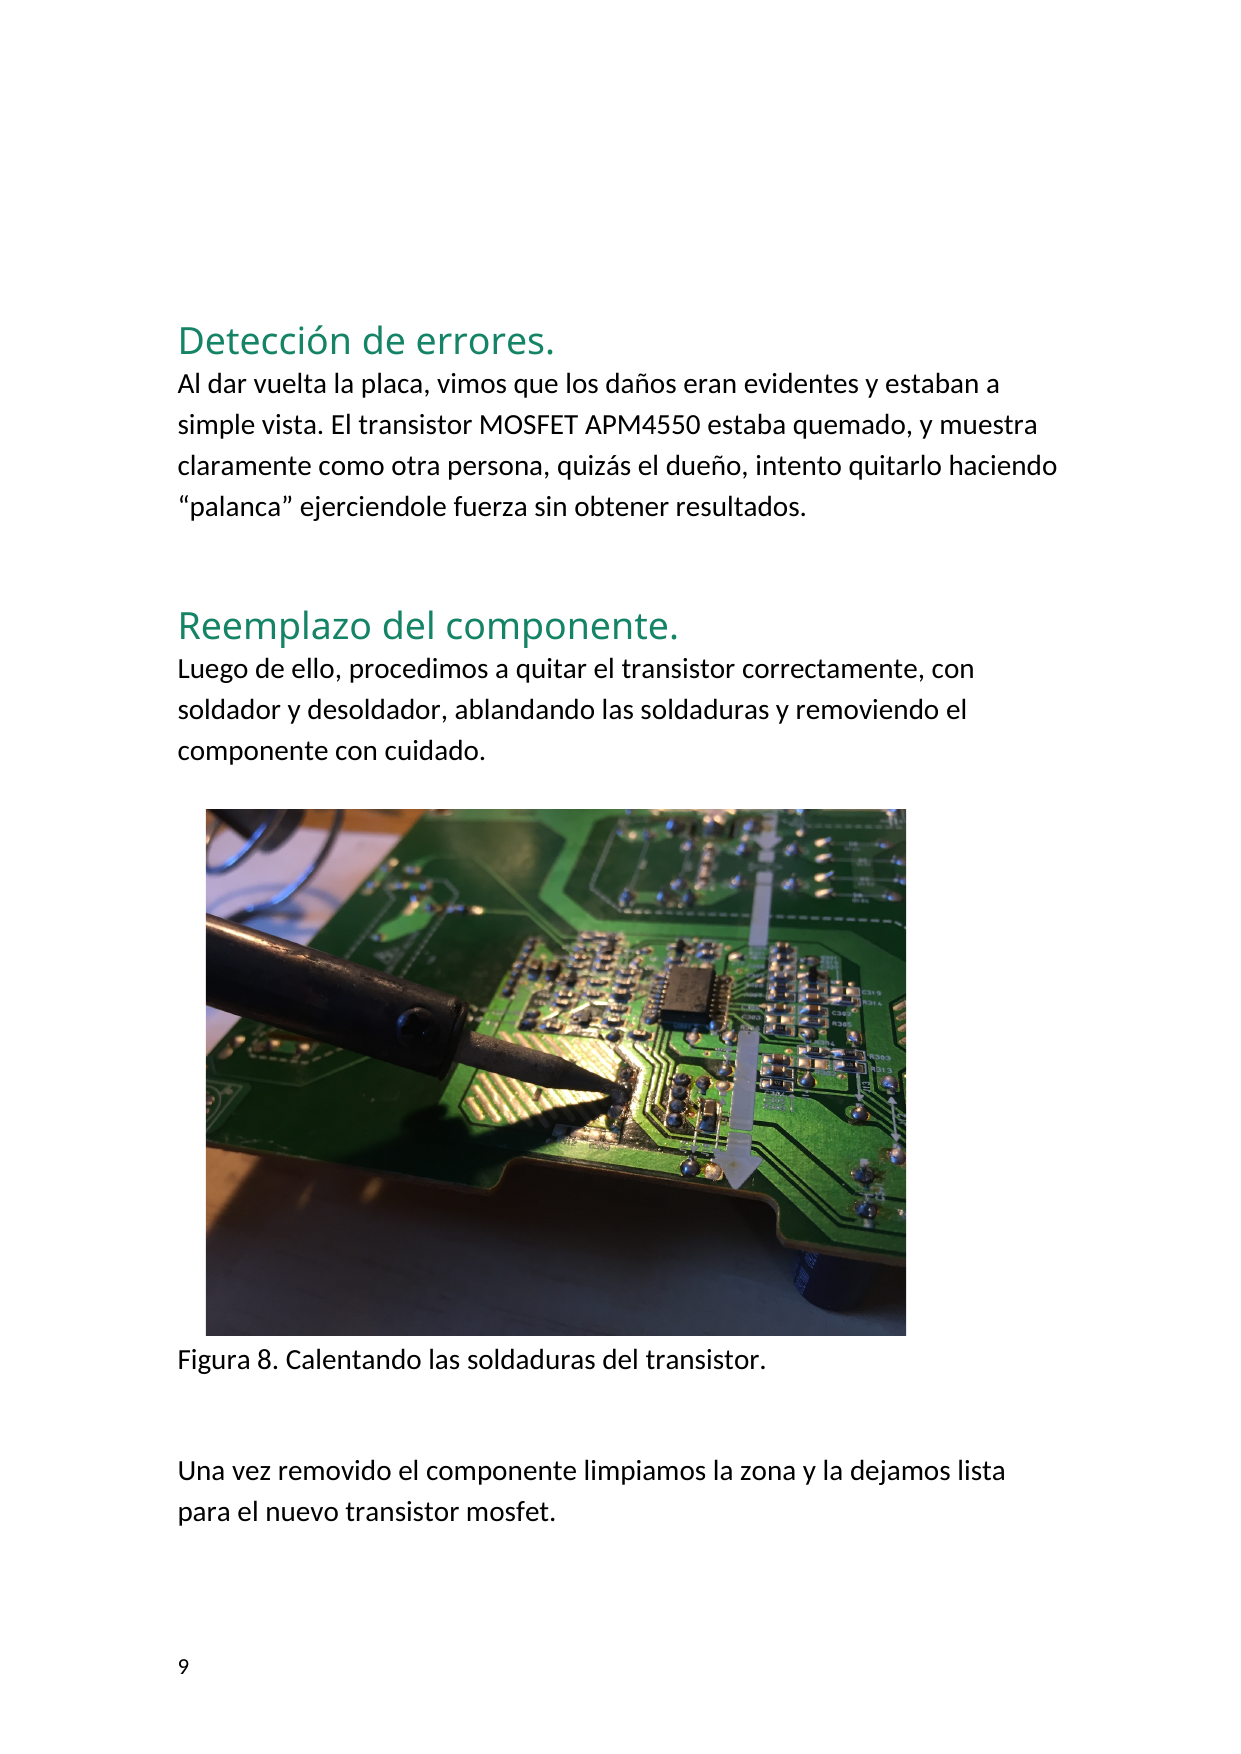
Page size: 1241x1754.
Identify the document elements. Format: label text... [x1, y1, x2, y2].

subtitle Reemplazo del componente. [177, 599, 1063, 650]
picture [205, 809, 907, 1336]
text Figura 8. Calentando las soldaduras del transistor. [177, 787, 1063, 1377]
text Al dar vuelta la placa, vimos que los daños eran evidentes y estaban a simple vista. El transistor MOSFET APM4550 estaba quemado, y muestra claramente como otra persona, quizás el dueño, intento quitarlo haciendo “palanca” ejerciendole fuerza sin obtener resultados. [177, 365, 1063, 524]
text Luego de ello, procedimos a quitar el transistor correctamente, con soldador y desoldador, ablandando las soldaduras y removiendo el componente con cuidado. [177, 650, 1063, 768]
subtitle Detección de errores. [177, 314, 1063, 365]
text Una vez removido el componente limpiamos la zona y la dejamos lista para el nuevo transistor mosfet. [177, 1452, 1063, 1529]
